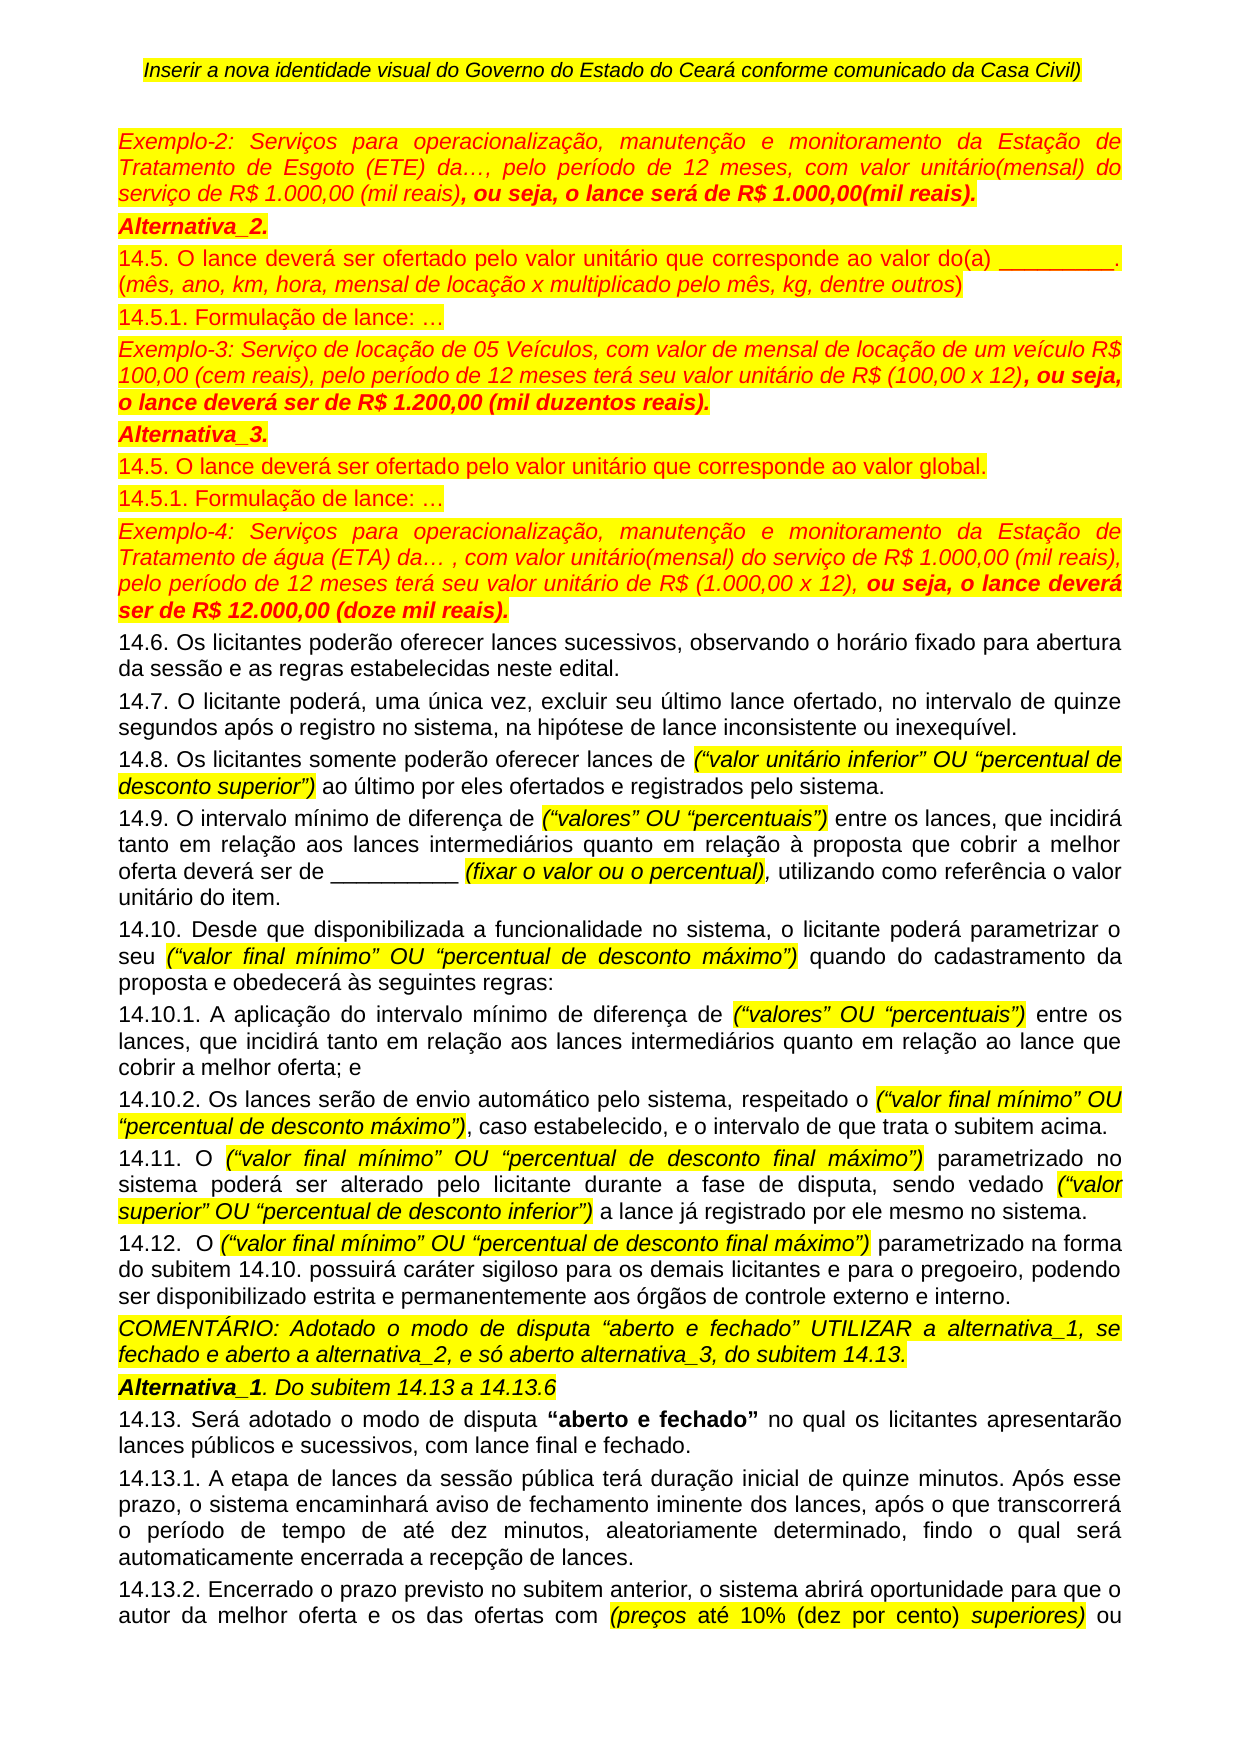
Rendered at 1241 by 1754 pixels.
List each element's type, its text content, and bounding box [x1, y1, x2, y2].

text Exemplo-3: Serviço de locação de 05 Veículos, com valor de mensal de locação de um veículo R$ 100,00 (cem reais), pelo período de 12 meses terá seu valor unitário de R$ (100,00 x 12), ou seja, o lance deverá ser de R$ 1.200,00 (mil duzentos reais). [118, 336, 1122, 415]
text 14.13.1. A etapa de lances da sessão pública terá duração inicial de quinze minutos. Após esse prazo, o sistema encaminhará aviso de fechamento iminente dos lances, após o que transcorrerá o período de tempo de até dez minutos, aleatoriamente determinado, findo o qual será automaticamente encerrada a recepção de lances. [118, 1464, 1122, 1570]
text 14.13.2. Encerrado o prazo previsto no subitem anterior, o sistema abrirá oportunidade para que o autor da melhor oferta e os das ofertas com (preços até 10% (dez por cento) superiores) ou [118, 1576, 1122, 1629]
text 14.6. Os licitantes poderão oferecer lances sucessivos, observando o horário fixado para abertura da sessão e as regras estabelecidas neste edital. [118, 629, 1122, 682]
text 14.5.1. Formulação de lance: … [118, 303, 1122, 330]
text 14.5. O lance deverá ser ofertado pelo valor unitário que corresponde ao valor global. [118, 453, 1122, 479]
text 14.10.1. A aplicação do intervalo mínimo de diferença de (“valores” OU “percentuais”) entre os lances, que incidirá tanto em relação aos lances intermediários quanto em relação ao lance que cobrir a melhor oferta; e [118, 1001, 1122, 1080]
text Alternativa_2. [118, 213, 1122, 239]
text Alternativa_1. Do subitem 14.13 a 14.13.6 [118, 1374, 1122, 1400]
text Exemplo-4: Serviços para operacionalização, manutenção e monitoramento da Estação de Tratamento de água (ETA) da… , com valor unitário(mensal) do serviço de R$ 1.000,00 (mil reais), pelo período de 12 meses terá seu valor unitário de R$ (1.000,00 x 12), ou seja, o lance deverá ser de R$ 12.000,00 (doze mil reais). [118, 518, 1122, 623]
text 14.13. Será adotado o modo de disputa “aberto e fechado” no qual os licitantes apresentarão lances públicos e sucessivos, com lance final e fechado. [118, 1406, 1122, 1459]
text 14.8. Os licitantes somente poderão oferecer lances de (“valor unitário inferior” OU “percentual de desconto superior”) ao último por eles ofertados e registrados pelo sistema. [118, 746, 1122, 799]
text 14.12. O (“valor final mínimo” OU “percentual de desconto final máximo”) parametrizado na forma do subitem 14.10. possuirá caráter sigiloso para os demais licitantes e para o pregoeiro, podendo ser disponibilizado estrita e permanentemente aos órgãos de controle externo e interno. [118, 1230, 1122, 1309]
text 14.11. O (“valor final mínimo” OU “percentual de desconto final máximo”) parametrizado no sistema poderá ser alterado pelo licitante durante a fase de disputa, sendo vedado (“valor superior” OU “percentual de desconto inferior”) a lance já registrado por ele mesmo no sistema. [118, 1145, 1122, 1224]
text 14.10. Desde que disponibilizada a funcionalidade no sistema, o licitante poderá parametrizar o seu (“valor final mínimo” OU “percentual de desconto máximo”) quando do cadastramento da proposta e obedecerá às seguintes regras: [118, 916, 1122, 995]
text 14.10.2. Os lances serão de envio automático pelo sistema, respeitado o (“valor final mínimo” OU “percentual de desconto máximo”), caso estabelecido, e o intervalo de que trata o subitem acima. [118, 1086, 1122, 1139]
text COMENTÁRIO: Adotado o modo de disputa “aberto e fechado” UTILIZAR a alternativa_1, se fechado e aberto a alternativa_2, e só aberto alternativa_3, do subitem 14.13. [118, 1315, 1122, 1368]
text 14.5.1. Formulação de lance: … [118, 485, 1122, 512]
text 14.9. O intervalo mínimo de diferença de (“valores” OU “percentuais”) entre os lances, que incidirá tanto em relação aos lances intermediários quanto em relação à proposta que cobrir a melhor oferta deverá ser de __________ (fixar o valor ou o percentual), utilizando como referência o valor unitário do item. [118, 805, 1122, 910]
text 14.5. O lance deverá ser ofertado pelo valor unitário que corresponde ao valor do(a) _________.(mês, ano, km, hora, mensal de locação x multiplicado pelo mês, kg, dentre outros) [118, 245, 1122, 298]
text 14.7. O licitante poderá, uma única vez, excluir seu último lance ofertado, no intervalo de quinze segundos após o registro no sistema, na hipótese de lance inconsistente ou inexequível. [118, 688, 1122, 740]
text Exemplo-2: Serviços para operacionalização, manutenção e monitoramento da Estação de Tratamento de Esgoto (ETE) da…, pelo período de 12 meses, com valor unitário(mensal) do serviço de R$ 1.000,00 (mil reais), ou seja, o lance será de R$ 1.000,00(mil reais). [118, 128, 1122, 207]
text Alternativa_3. [118, 421, 1122, 447]
